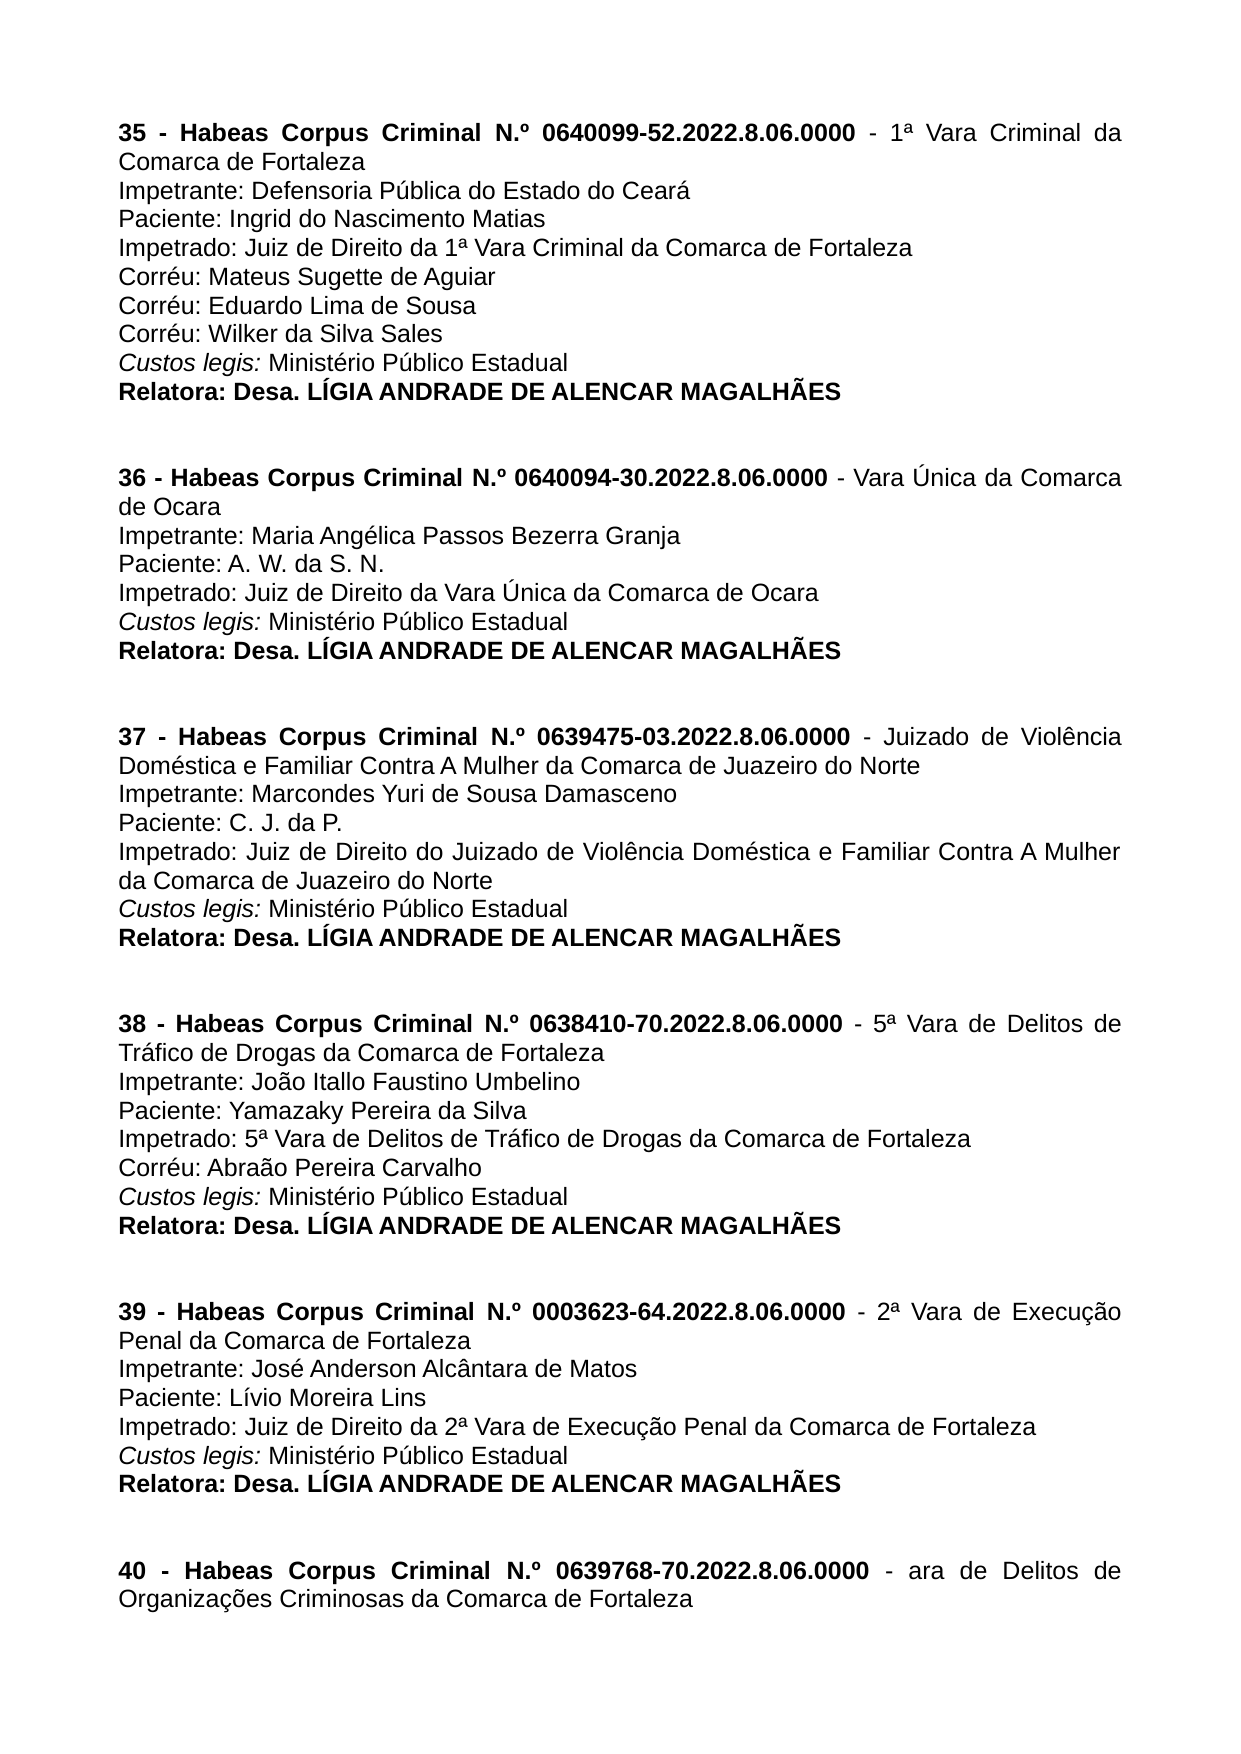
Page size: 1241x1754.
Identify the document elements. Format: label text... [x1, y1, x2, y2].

text 39 - Habeas Corpus Criminal N.º 0003623-64.2022.8.06.0000 - 2ª Vara de Execução Penal da Comarca de Fortaleza [118, 1297, 1122, 1354]
text Paciente: Ingrid do Nascimento Matias [118, 204, 1122, 233]
text Impetrado: Juiz de Direito da 1ª Vara Criminal da Comarca de Fortaleza [118, 233, 1122, 262]
text Impetrante: João Itallo Faustino Umbelino [118, 1067, 1122, 1096]
text Relatora: Desa. LÍGIA ANDRADE DE ALENCAR MAGALHÃES [118, 377, 1122, 406]
text 38 - Habeas Corpus Criminal N.º 0638410-70.2022.8.06.0000 - 5ª Vara de Delitos de Tráfico de Drogas da Comarca de Fortaleza [118, 1009, 1122, 1067]
text Impetrado: Juiz de Direito da Vara Única da Comarca de Ocara [118, 578, 1122, 607]
text Impetrante: Marcondes Yuri de Sousa Damasceno [118, 779, 1122, 808]
text Impetrado: Juiz de Direito da 2ª Vara de Execução Penal da Comarca de Fortaleza [118, 1412, 1122, 1441]
text Paciente: C. J. da P. [118, 808, 1122, 837]
text Impetrante: José Anderson Alcântara de Matos [118, 1354, 1122, 1383]
text Paciente: Yamazaky Pereira da Silva [118, 1096, 1122, 1124]
text Impetrante: Defensoria Pública do Estado do Ceará [118, 176, 1122, 204]
text Impetrado: Juiz de Direito do Juizado de Violência Doméstica e Familiar Contra A Mulher da Comarca de Juazeiro do Norte [118, 837, 1122, 894]
text Paciente: Lívio Moreira Lins [118, 1383, 1122, 1412]
text Impetrado: 5ª Vara de Delitos de Tráfico de Drogas da Comarca de Fortaleza [118, 1124, 1122, 1153]
text 36 - Habeas Corpus Criminal N.º 0640094-30.2022.8.06.0000 - Vara Única da Comarca de Ocara [118, 463, 1122, 521]
text Custos legis: Ministério Público Estadual [118, 348, 1122, 377]
text Custos legis: Ministério Público Estadual [118, 894, 1122, 923]
text 37 - Habeas Corpus Criminal N.º 0639475-03.2022.8.06.0000 - Juizado de Violência Doméstica e Familiar Contra A Mulher da Comarca de Juazeiro do Norte [118, 722, 1122, 779]
text Corréu: Wilker da Silva Sales [118, 319, 1122, 348]
text Relatora: Desa. LÍGIA ANDRADE DE ALENCAR MAGALHÃES [118, 636, 1122, 664]
text 35 - Habeas Corpus Criminal N.º 0640099-52.2022.8.06.0000 - 1ª Vara Criminal da Comarca de Fortaleza [118, 118, 1122, 176]
text 40 - Habeas Corpus Criminal N.º 0639768-70.2022.8.06.0000 - ara de Delitos de Organizações Criminosas da Comarca de Fortaleza [118, 1556, 1122, 1613]
text Paciente: A. W. da S. N. [118, 549, 1122, 578]
text Corréu: Abraão Pereira Carvalho [118, 1153, 1122, 1182]
text Custos legis: Ministério Público Estadual [118, 1182, 1122, 1211]
text Relatora: Desa. LÍGIA ANDRADE DE ALENCAR MAGALHÃES [118, 1211, 1122, 1239]
text Relatora: Desa. LÍGIA ANDRADE DE ALENCAR MAGALHÃES [118, 1469, 1122, 1498]
text Corréu: Eduardo Lima de Sousa [118, 291, 1122, 319]
text Custos legis: Ministério Público Estadual [118, 607, 1122, 636]
text Custos legis: Ministério Público Estadual [118, 1441, 1122, 1469]
text Corréu: Mateus Sugette de Aguiar [118, 262, 1122, 291]
text Impetrante: Maria Angélica Passos Bezerra Granja [118, 521, 1122, 549]
text Relatora: Desa. LÍGIA ANDRADE DE ALENCAR MAGALHÃES [118, 923, 1122, 952]
